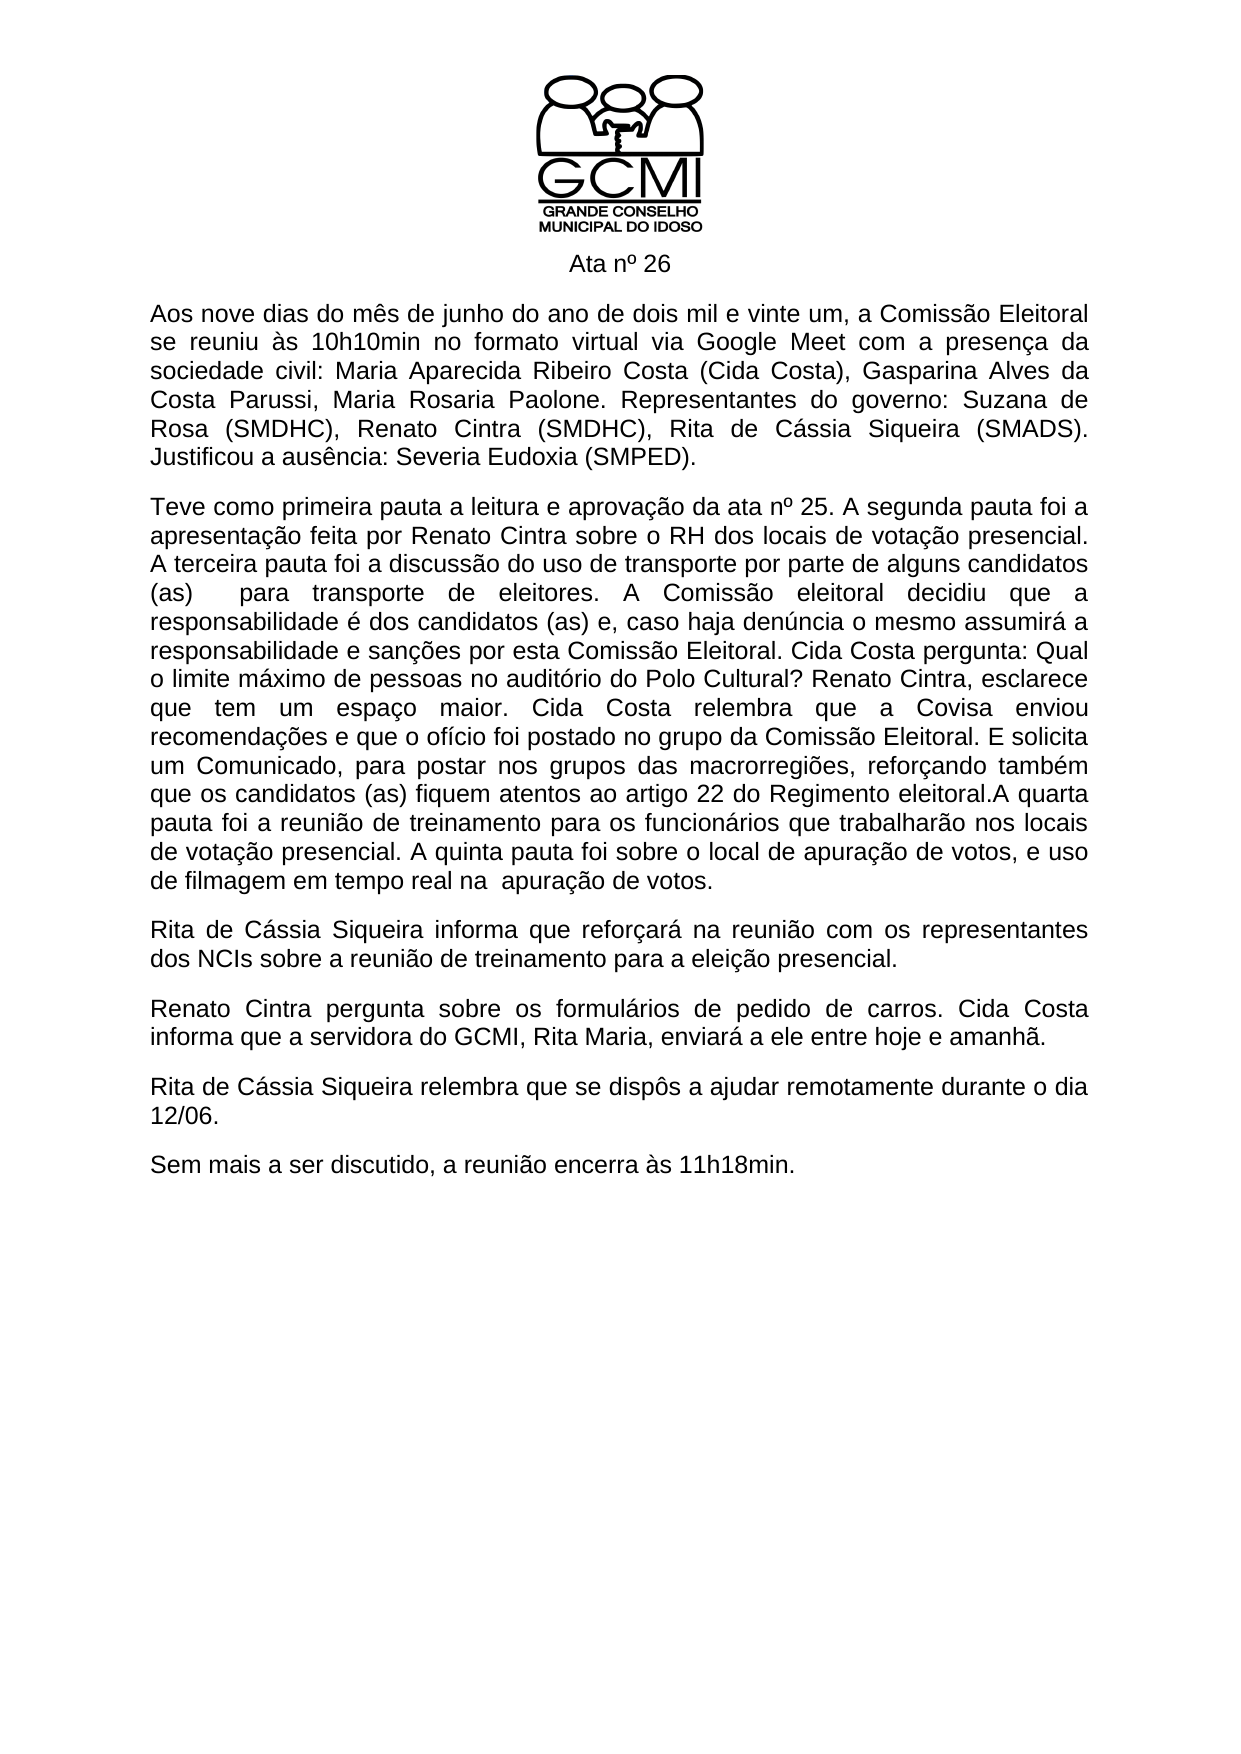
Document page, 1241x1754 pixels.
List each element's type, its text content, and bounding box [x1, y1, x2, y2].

text Ata nº 26 [150, 249, 1090, 278]
text Rita de Cássia Siqueira informa que reforçará na reunião com os representantes dos NCIs sobre a reunião de treinamento para a eleição presencial. [150, 915, 1090, 973]
text Teve como primeira pauta a leitura e aprovação da ata nº 25. A segunda pauta foi a apresentação feita por Renato Cintra sobre o RH dos locais de votação presencial. A terceira pauta foi a discussão do uso de transporte por parte de alguns candidatos (as) para transporte de eleitores. A Comissão eleitoral decidiu que a responsabilidade é dos candidatos (as) e, caso haja denúncia o mesmo assumirá a responsabilidade e sanções por esta Comissão Eleitoral. Cida Costa pergunta: Qual o limite máximo de pessoas no auditório do Polo Cultural? Renato Cintra, esclarece que tem um espaço maior. Cida Costa relembra que a Covisa enviou recomendações e que o ofício foi postado no grupo da Comissão Eleitoral. E solicita um Comunicado, para postar nos grupos das macrorregiões, reforçando também que os candidatos (as) fiquem atentos ao artigo 22 do Regimento eleitoral.A quarta pauta foi a reunião de treinamento para os funcionários que trabalharão nos locais de votação presencial. A quinta pauta foi sobre o local de apuração de votos, e uso de filmagem em tempo real na apuração de votos. [150, 492, 1090, 894]
text Renato Cintra pergunta sobre os formulários de pedido de carros. Cida Costa informa que a servidora do GCMI, Rita Maria, enviará a ele entre hoje e amanhã. [150, 993, 1090, 1051]
text Sem mais a ser discutido, a reunião encerra às 11h18min. [150, 1150, 1090, 1179]
text Rita de Cássia Siqueira relembra que se dispôs a ajudar remotamente durante o dia 12/06. [150, 1072, 1090, 1129]
picture [536, 75, 704, 230]
text Aos nove dias do mês de junho do ano de dois mil e vinte um, a Comissão Eleitoral se reuniu às 10h10min no formato virtual via Google Meet com a presença da sociedade civil: Maria Aparecida Ribeiro Costa (Cida Costa), Gasparina Alves da Costa Parussi, Maria Rosaria Paolone. Representantes do governo: Suzana de Rosa (SMDHC), Renato Cintra (SMDHC), Rita de Cássia Siqueira (SMADS). Justificou a ausência: Severia Eudoxia (SMPED). [150, 298, 1090, 471]
